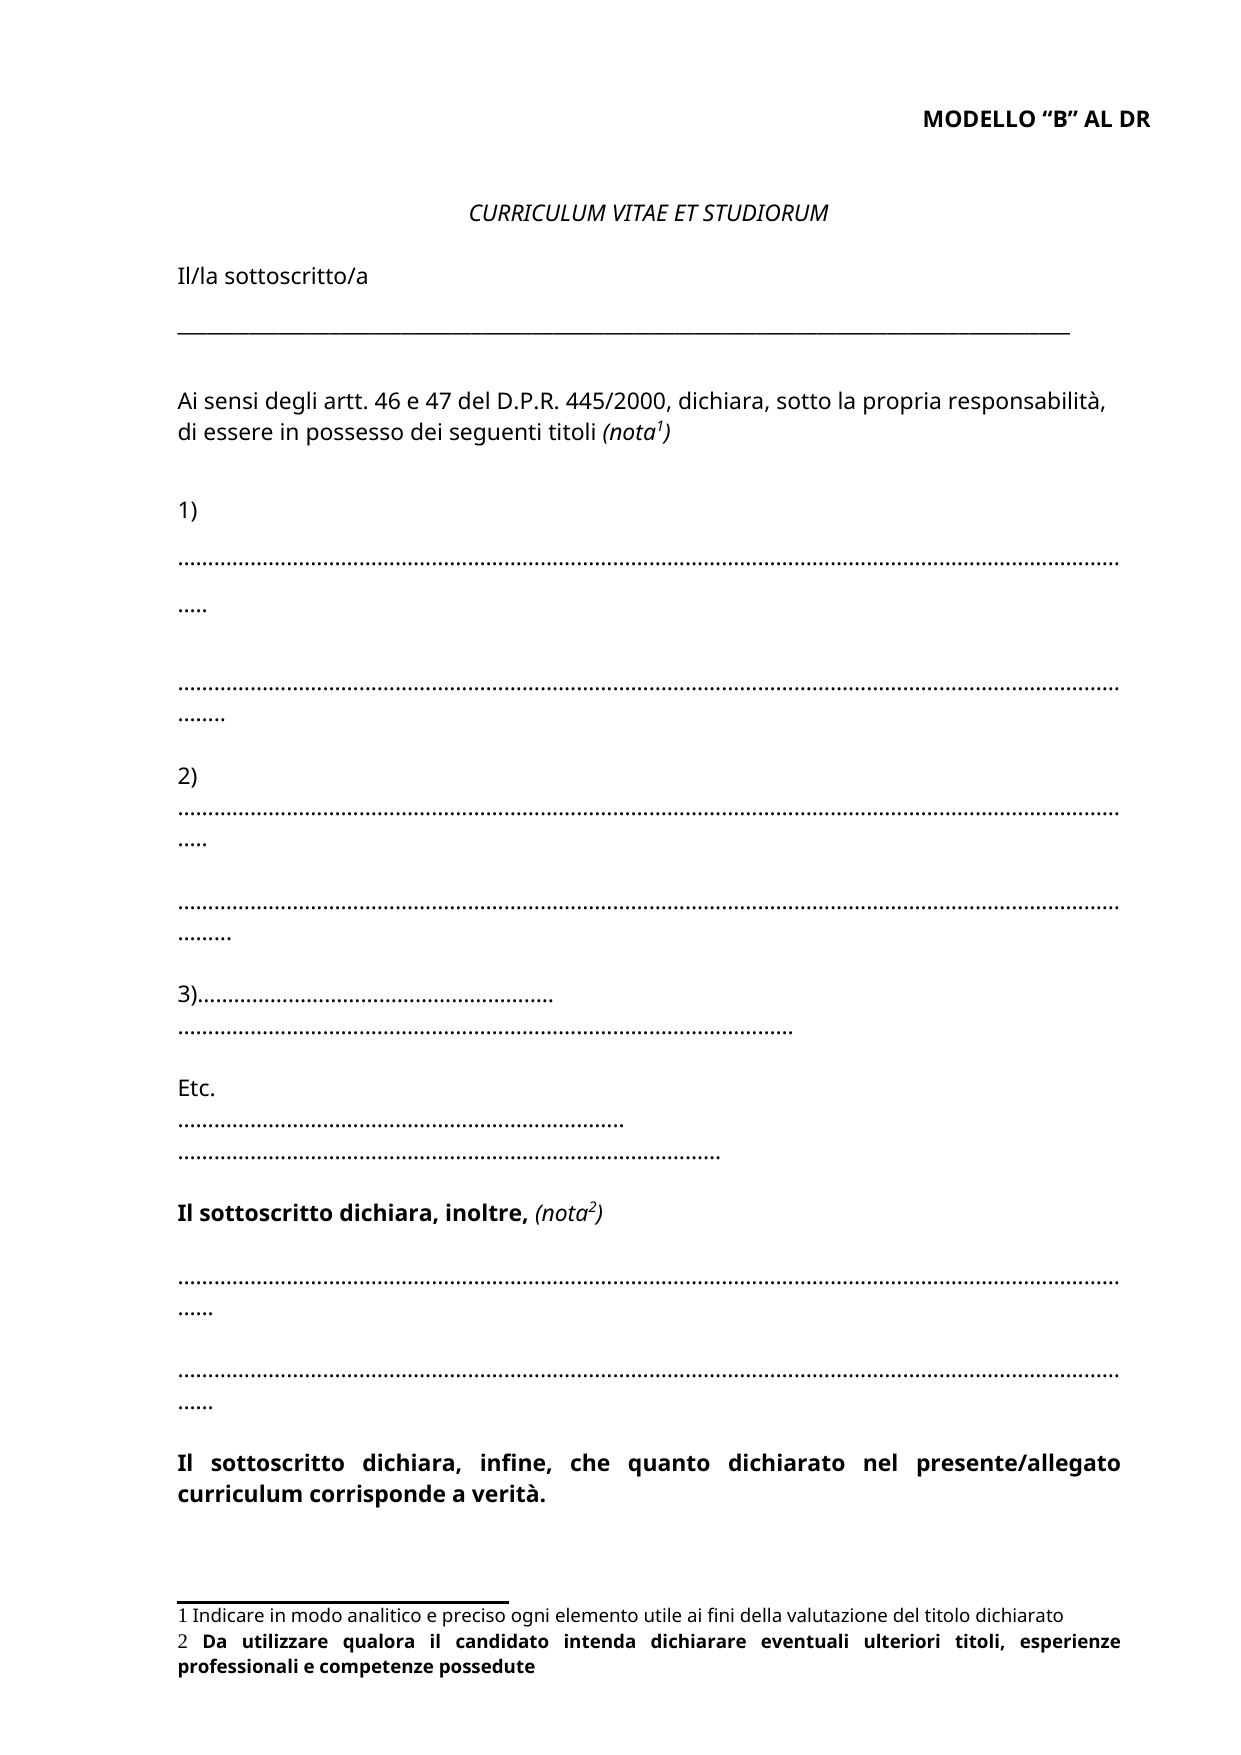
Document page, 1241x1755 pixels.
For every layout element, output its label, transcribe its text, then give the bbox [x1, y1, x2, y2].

text ………………………………………………………………..……………………………………………………………………………… [177, 1103, 1122, 1166]
text 3)…………………………………………………..………………………………………………………………………………………… [177, 978, 1122, 1041]
text ………………………………………………………………………………………………………………………………………………... [177, 885, 1122, 947]
subtitle CURRICULUM VITAE ET STUDIORUM [177, 197, 1122, 228]
text Etc. [177, 1072, 1122, 1103]
text ……………………………………………………………………………………………………………………………………………….. [177, 666, 1122, 728]
text Da utilizzare qualora il candidato intenda dichiarare eventuali ulteriori titoli, esperienze professionali e competenze possedute [177, 1628, 1122, 1679]
text ……………………………………………………………………………………………………………………………………………… [177, 1260, 1122, 1322]
subtitle Ai sensi degli artt. 46 e 47 del D.P.R. 445/2000, dichiara, sotto la propria responsabilità, di essere in possesso dei seguenti titoli (nota) [177, 385, 1122, 447]
text Il sottoscritto dichiara, infine, che quanto dichiarato nel presente/allegato curriculum corrisponde a verità. [177, 1447, 1122, 1510]
text MODELLO “B” AL DR [177, 103, 1151, 135]
text Il/la sottoscritto/a ________________________________________________________________________________________ [177, 260, 1122, 338]
text Indicare in modo analitico e preciso ogni elemento utile ai fini della valutazione del titolo dichiarato [177, 1603, 1122, 1628]
text 2)…………………………………………………………………………………………………………………………………………….. [177, 760, 1122, 853]
text ……………………………………………………………………………………………………………………………………………… [177, 1353, 1122, 1416]
text 1)…………………………………………………………………………………………………………………………………………….. [177, 494, 1122, 619]
subtitle Il sottoscritto dichiara, inoltre, (nota) [177, 1197, 1122, 1228]
